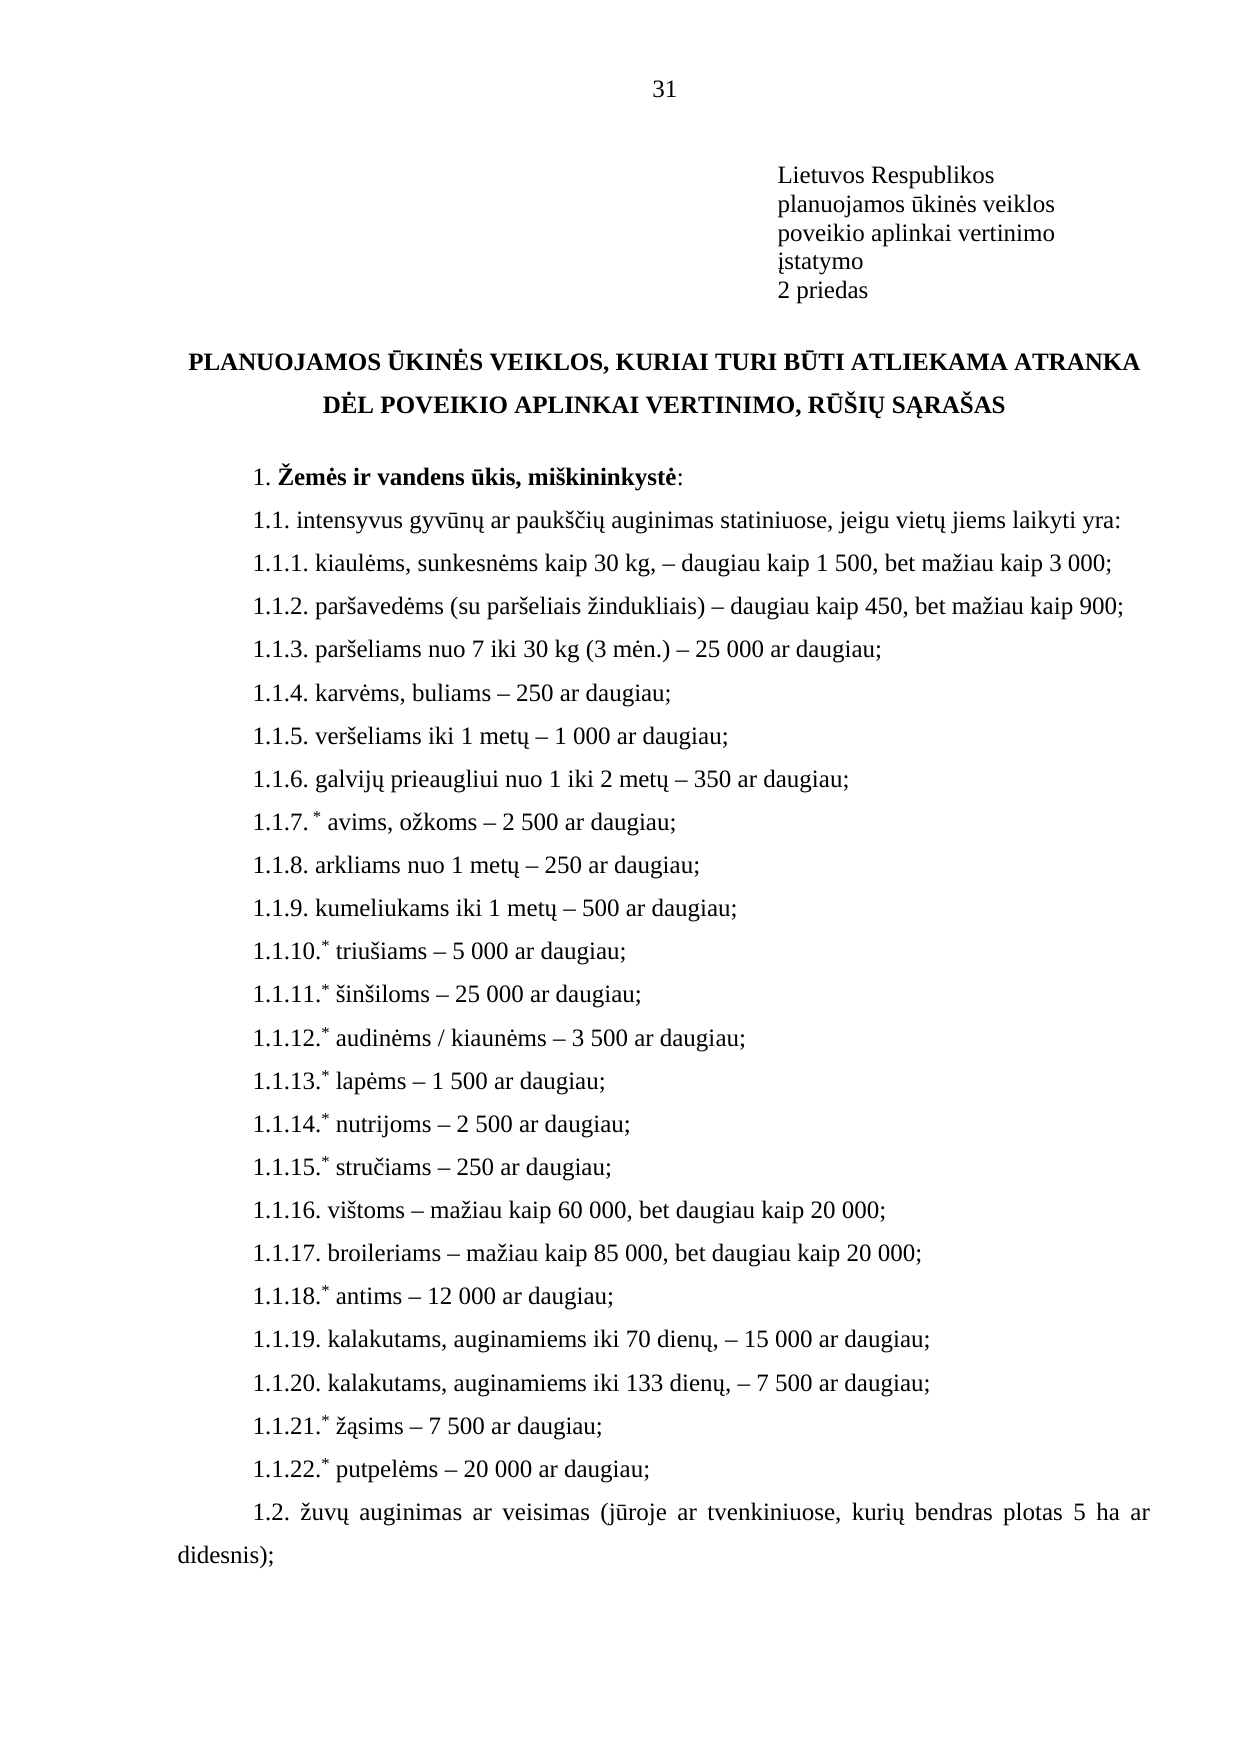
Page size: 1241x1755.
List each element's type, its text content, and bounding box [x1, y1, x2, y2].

text 1.1.13.* lapėms – 1 500 ar daugiau; [177, 1066, 1152, 1094]
text 1.1.3. paršeliams nuo 7 iki 30 kg (3 mėn.) – 25 000 ar daugiau; [177, 634, 1152, 663]
text 1.1.21.* žąsims – 7 500 ar daugiau; [177, 1411, 1152, 1439]
text 1.1.6. galvijų prieaugliui nuo 1 iki 2 metų – 350 ar daugiau; [177, 764, 1152, 793]
text 1.1.8. arkliams nuo 1 metų – 250 ar daugiau; [177, 850, 1152, 879]
text 1.1.15.* stručiams – 250 ar daugiau; [177, 1152, 1152, 1181]
text 1.1.5. veršeliams iki 1 metų – 1 000 ar daugiau; [177, 721, 1152, 749]
text 1.1.19. kalakutams, auginamiems iki 70 dienų, – 15 000 ar daugiau; [177, 1324, 1152, 1353]
text 1.1.7. * avims, ožkoms – 2 500 ar daugiau; [177, 807, 1152, 836]
text 1.1.12.* audinėms / kiaunėms – 3 500 ar daugiau; [177, 1023, 1152, 1051]
text 1.1.18.* antims – 12 000 ar daugiau; [177, 1281, 1152, 1310]
text 1. Žemės ir vandens ūkis, miškininkystė: [177, 462, 1152, 491]
text 1.1.9. kumeliukams iki 1 metų – 500 ar daugiau; [177, 893, 1152, 922]
text 1.1.11.* šinšiloms – 25 000 ar daugiau; [177, 979, 1152, 1008]
text 1.2. žuvų auginimas ar veisimas (jūroje ar tvenkiniuose, kurių bendras plotas 5 ha ar didesnis); [177, 1497, 1152, 1569]
text 1.1.16. vištoms – mažiau kaip 60 000, bet daugiau kaip 20 000; [177, 1195, 1152, 1224]
text 1.1.17. broileriams – mažiau kaip 85 000, bet daugiau kaip 20 000; [177, 1238, 1152, 1267]
text 1.1.20. kalakutams, auginamiems iki 133 dienų, – 7 500 ar daugiau; [177, 1368, 1152, 1396]
text 1.1.2. paršavedėms (su paršeliais žindukliais) – daugiau kaip 450, bet mažiau kaip 900; [177, 591, 1152, 620]
text planuojamos ūkinės veiklos [177, 189, 1152, 218]
text 1.1.10.* triušiams – 5 000 ar daugiau; [177, 936, 1152, 965]
text 1.1.1. kiaulėms, sunkesnėms kaip 30 kg, – daugiau kaip 1 500, bet mažiau kaip 3 000; [177, 548, 1152, 577]
text įstatymo [177, 246, 1152, 275]
text PLANUOJAMOS ŪKINĖS VEIKLOS, KURIAI TURI BŪTI ATLIEKAMA ATRANKA DĖL POVEIKIO APLINKAI VERTINIMO, RŪŠIŲ SĄRAŠAS [177, 347, 1152, 419]
text poveikio aplinkai vertinimo [177, 218, 1152, 246]
text 1.1. intensyvus gyvūnų ar paukščių auginimas statiniuose, jeigu vietų jiems laikyti yra: [177, 505, 1152, 534]
text 1.1.22.* putpelėms – 20 000 ar daugiau; [177, 1454, 1152, 1483]
text 1.1.14.* nutrijoms – 2 500 ar daugiau; [177, 1109, 1152, 1138]
text 1.1.4. karvėms, buliams – 250 ar daugiau; [177, 678, 1152, 706]
text Lietuvos Respublikos [177, 160, 1152, 189]
text 2 priedas [177, 275, 1152, 304]
